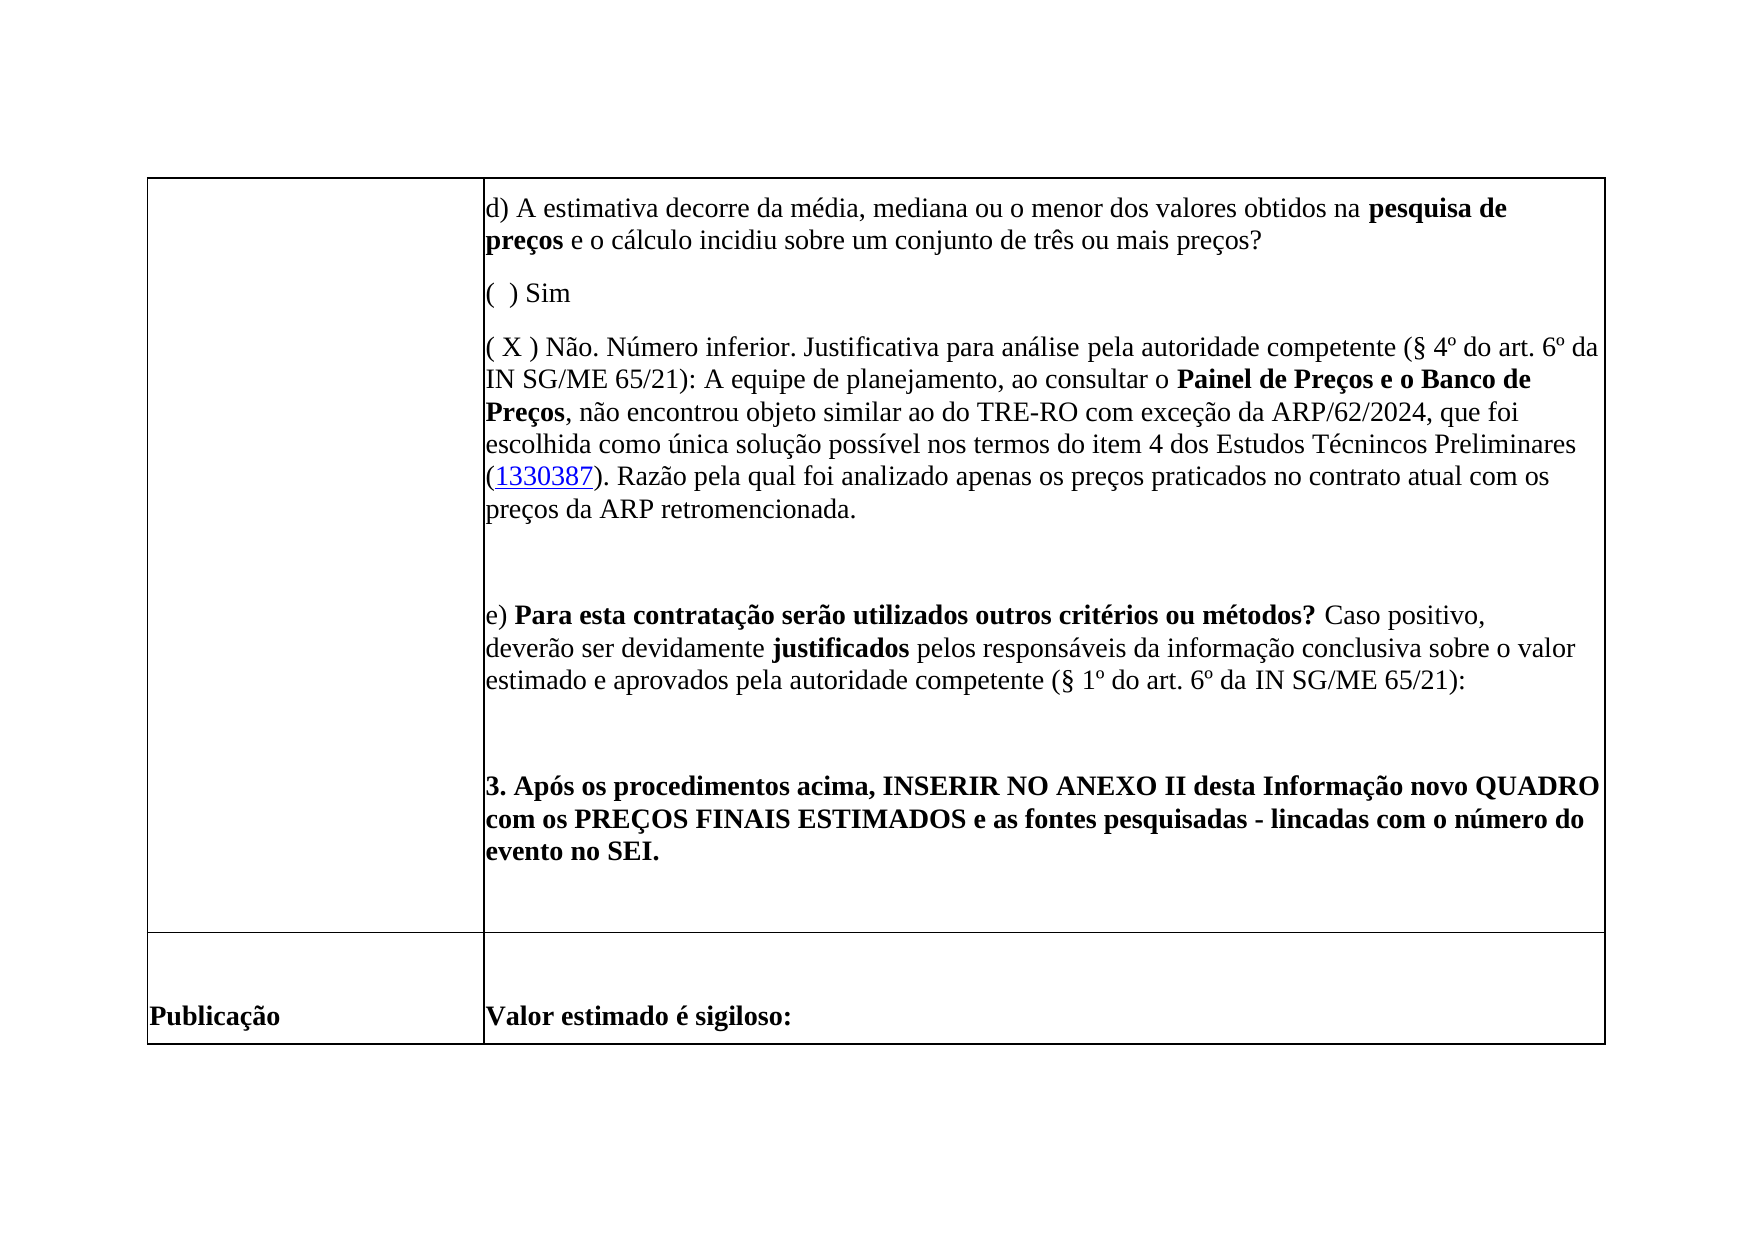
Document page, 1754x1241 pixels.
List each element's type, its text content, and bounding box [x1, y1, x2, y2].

table_cell [148, 179, 483, 932]
table_cell Publicação [148, 933, 483, 1043]
table_cell d) A estimativa decorre da média, mediana ou o menor dos valores obtidos na pesquisa de preços e o cálculo incidiu sobre um conjunto de três ou mais preços? ( ) Sim ( X ) Não. Número inferior. Justificativa para análise pela autoridade competente (§ 4º do art. 6º da IN SG/ME 65/21): A equipe de planejamento, ao consultar o Painel de Preços e o Banco de Preços, não encontrou objeto similar ao do TRE-RO com exceção da ARP/62/2024, que foi escolhida como única solução possível nos termos do item 4 dos Estudos Técnincos Preliminares (1330387). Razão pela qual foi analizado apenas os preços praticados no contrato atual com os preços da ARP retromencionada. e) Para esta contratação serão utilizados outros critérios ou métodos? Caso positivo, deverão ser devidamente justificados pelos responsáveis da informação conclusiva sobre o valor estimado e aprovados pela autoridade competente (§ 1º do art. 6º da IN SG/ME 65/21): 3. Após os procedimentos acima, INSERIR NO ANEXO II desta Informação novo QUADRO com os PREÇOS FINAIS ESTIMADOS e as fontes pesquisadas - lincadas com o número do evento no SEI. [485, 179, 1604, 932]
table_cell Valor estimado é sigiloso: [485, 933, 1604, 1043]
